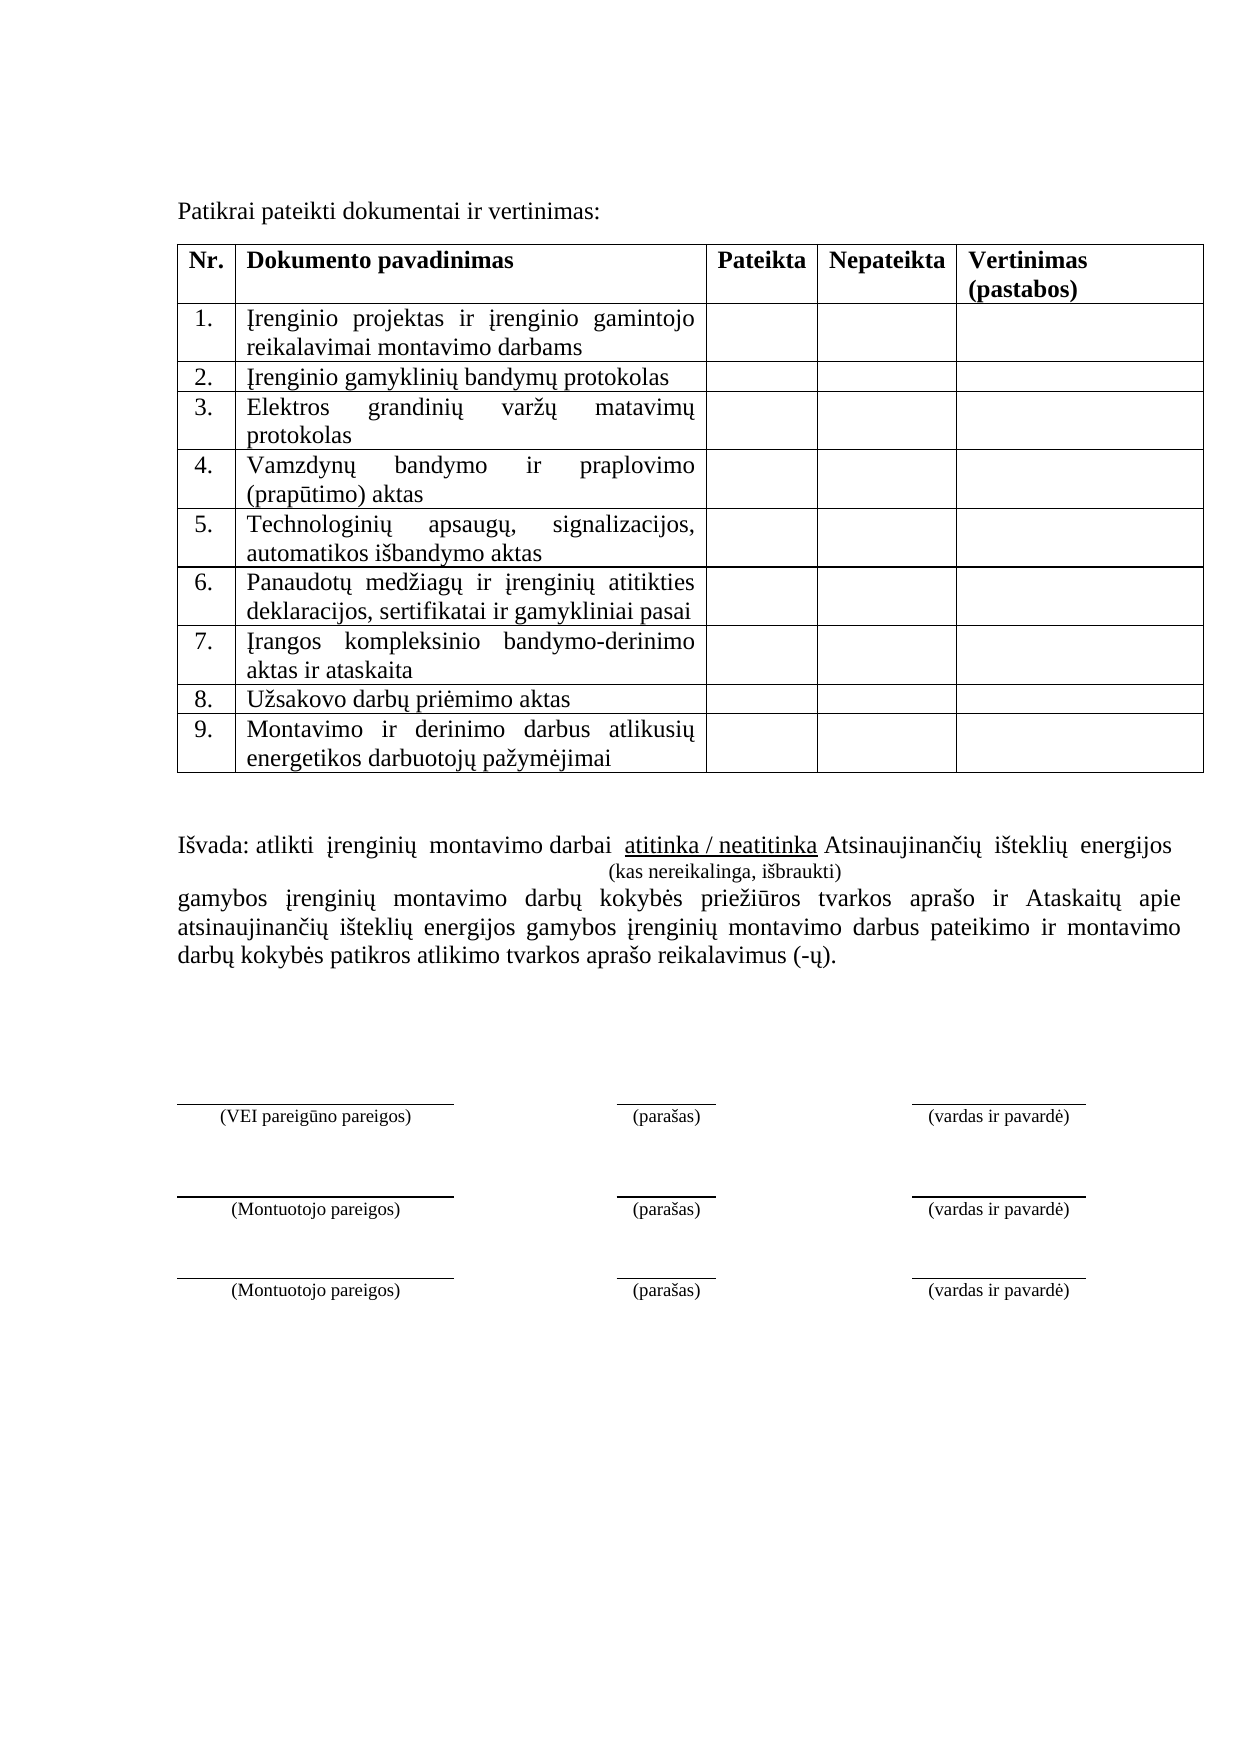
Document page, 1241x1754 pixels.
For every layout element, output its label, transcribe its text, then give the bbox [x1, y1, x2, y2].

table_cell 7. [178, 626, 235, 683]
table_cell [818, 509, 956, 566]
table_cell [957, 509, 1203, 566]
table_cell [818, 304, 956, 361]
table_cell [707, 450, 817, 508]
table_cell [707, 626, 817, 683]
table_cell Užsakovo darbų priėmimo aktas [236, 685, 706, 713]
table_cell [957, 362, 1203, 391]
table_cell 9. [178, 714, 235, 772]
table_cell [818, 568, 956, 625]
table_cell Elektros grandinių varžų matavimų protokolas [236, 392, 706, 449]
table_cell [716, 1196, 912, 1221]
table_header Dokumento pavadinimas [236, 245, 706, 302]
table_cell 1. [178, 304, 235, 361]
table_cell [957, 450, 1203, 508]
table_cell [957, 626, 1203, 683]
table_cell [957, 392, 1203, 449]
table_cell [912, 1128, 1086, 1196]
table_cell (Montuotojo pareigos) [177, 1198, 454, 1221]
table_cell [454, 1128, 617, 1196]
table_header (vardas ir pavardė) [912, 1279, 1086, 1302]
table_cell 5. [178, 509, 235, 566]
table_cell 4. [178, 450, 235, 508]
table_cell [957, 304, 1203, 361]
table_cell [957, 568, 1203, 625]
table_cell [957, 714, 1203, 772]
table_header (parašas) [617, 1279, 716, 1302]
table_cell [716, 1128, 912, 1196]
table_cell [617, 1128, 716, 1196]
table_header (VEI pareigūno pareigos) [177, 1105, 454, 1128]
table_cell [707, 304, 817, 361]
table_cell [707, 362, 817, 391]
table_cell [707, 685, 817, 713]
table_header [454, 1278, 617, 1302]
text gamybos įrenginių montavimo darbų kokybės priežiūros tvarkos aprašo ir Ataskaitų apie atsinaujinančių išteklių energijos gamybos įrenginių montavimo darbus pateikimo ir montavimo darbų kokybės patikros atlikimo tvarkos aprašo reikalavimus (-ų). [177, 883, 1182, 969]
table_cell [454, 1196, 617, 1221]
table_cell [818, 714, 956, 772]
table_cell [818, 362, 956, 391]
table_cell [818, 450, 956, 508]
table_header Nr. [178, 245, 235, 302]
table_cell Technologinių apsaugų, signalizacijos, automatikos išbandymo aktas [236, 509, 706, 566]
table_header [716, 1278, 912, 1302]
table_cell [818, 392, 956, 449]
text Patikrai pateikti dokumentai ir vertinimas: [177, 196, 1182, 225]
table_cell (vardas ir pavardė) [912, 1198, 1086, 1221]
table_cell Įrenginio projektas ir įrenginio gamintojo reikalavimai montavimo darbams [236, 304, 706, 361]
table_cell (parašas) [617, 1198, 716, 1221]
table_cell [707, 509, 817, 566]
table_header [454, 1104, 617, 1128]
table_header (vardas ir pavardė) [912, 1105, 1086, 1128]
table_cell [177, 1128, 454, 1196]
table_header (parašas) [617, 1105, 716, 1128]
table_cell 6. [178, 568, 235, 625]
table_header Vertinimas (pastabos) [957, 245, 1203, 302]
table_header Pateikta [707, 245, 817, 302]
table_cell [707, 714, 817, 772]
table_header (Montuotojo pareigos) [177, 1279, 454, 1302]
text (kas nereikalinga, išbraukti) [582, 859, 1182, 883]
table_cell Įrangos kompleksinio bandymo-derinimo aktas ir ataskaita [236, 626, 706, 683]
table_cell Įrenginio gamyklinių bandymų protokolas [236, 362, 706, 391]
text Išvada: atlikti įrenginių montavimo darbai atitinka / neatitinka Atsinaujinančių išteklių energijos [177, 830, 1182, 859]
table_header Nepateikta [818, 245, 956, 302]
table_cell [707, 392, 817, 449]
table_cell 8. [178, 685, 235, 713]
table_cell Panaudotų medžiagų ir įrenginių atitikties deklaracijos, sertifikatai ir gamykliniai pasai [236, 568, 706, 625]
table_cell Montavimo ir derinimo darbus atlikusių energetikos darbuotojų pažymėjimai [236, 714, 706, 772]
table_header [716, 1104, 912, 1128]
table_cell 2. [178, 362, 235, 391]
table_cell 3. [178, 392, 235, 449]
table_cell [957, 685, 1203, 713]
table_cell Vamzdynų bandymo ir praplovimo (prapūtimo) aktas [236, 450, 706, 508]
table_cell [818, 626, 956, 683]
table_cell [818, 685, 956, 713]
table_cell [707, 568, 817, 625]
